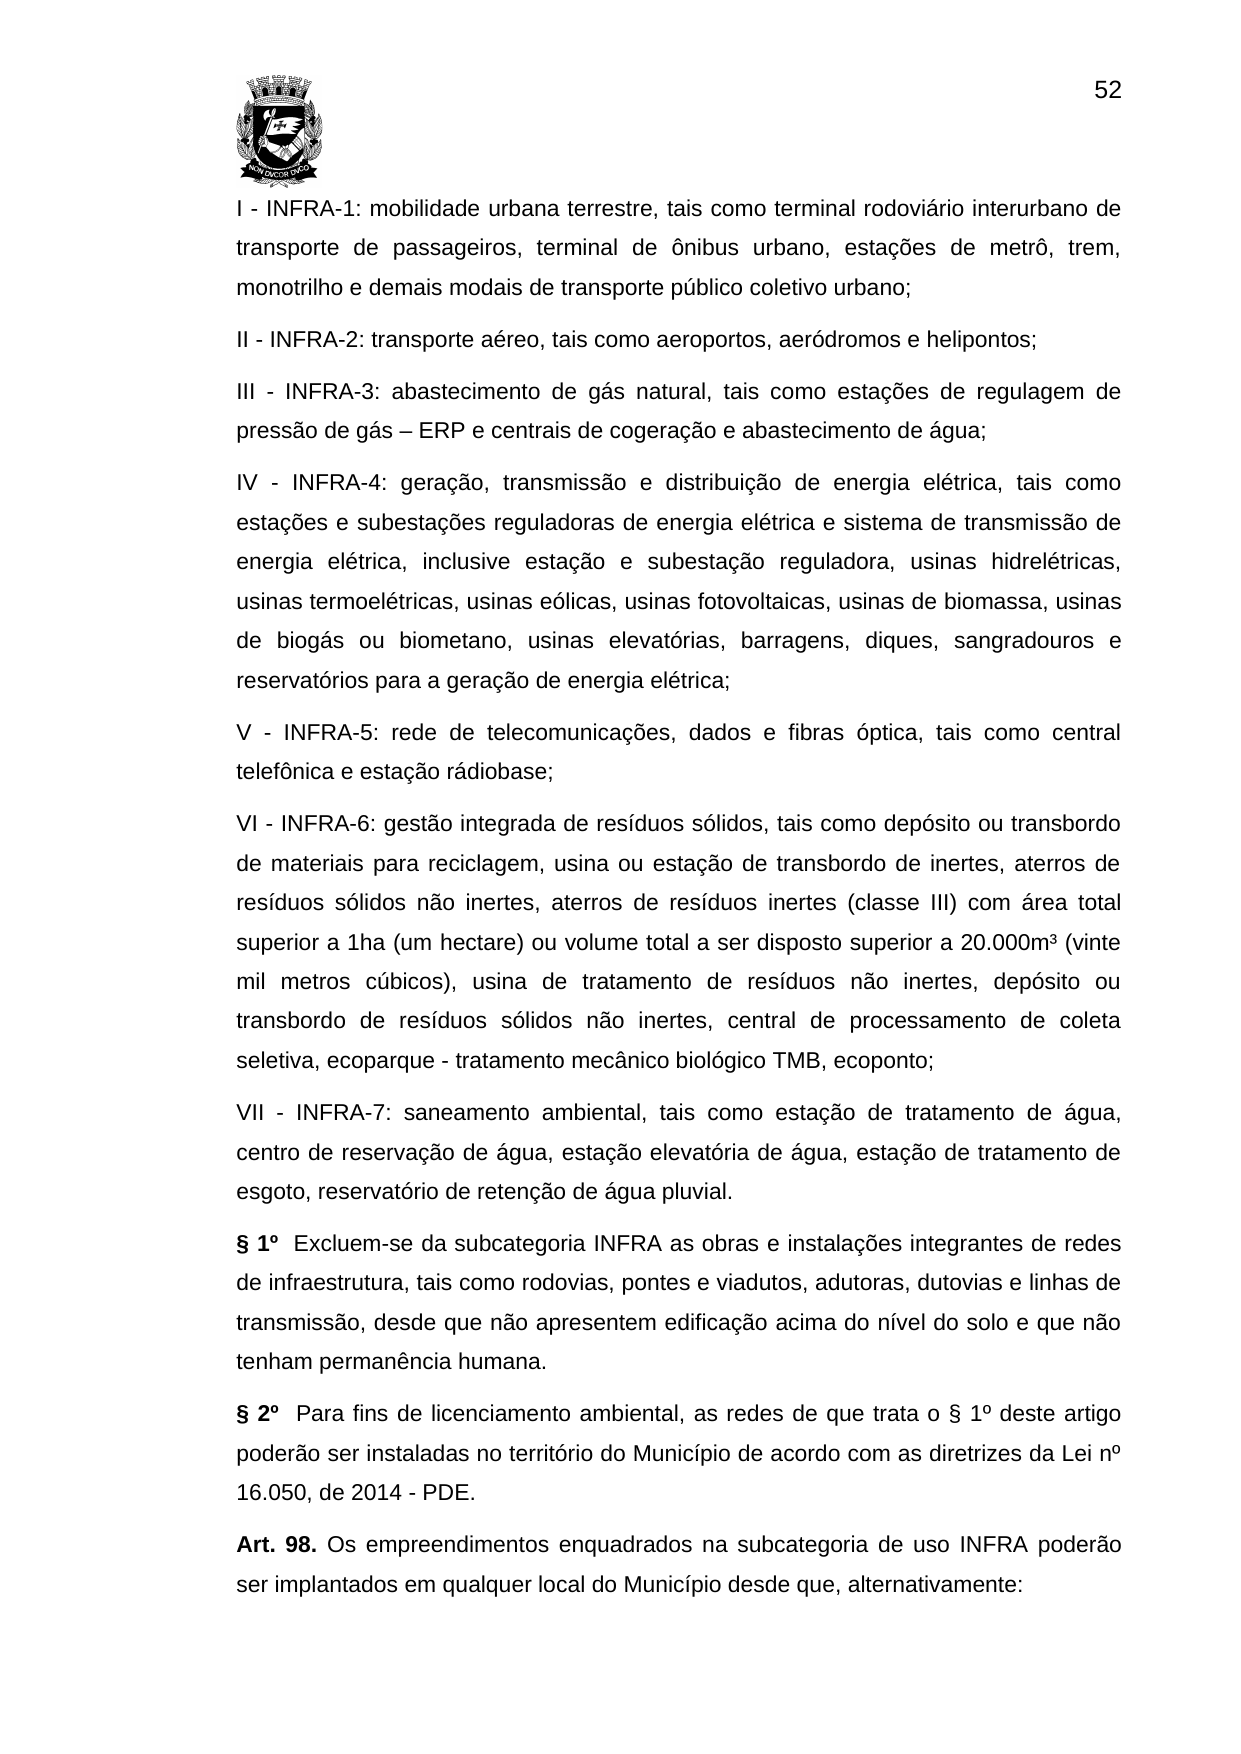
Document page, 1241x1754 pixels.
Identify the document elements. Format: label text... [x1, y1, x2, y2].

text VI - INFRA-6: gestão integrada de resíduos sólidos, tais como depósito ou transbordo de materiais para reciclagem, usina ou estação de transbordo de inertes, aterros de resíduos sólidos não inertes, aterros de resíduos inertes (classe III) com área total superior a 1ha (um hectare) ou volume total a ser disposto superior a 20.000m³ (vinte mil metros cúbicos), usina de tratamento de resíduos não inertes, depósito ou transbordo de resíduos sólidos não inertes, central de processamento de coleta seletiva, ecoparque - tratamento mecânico biológico TMB, ecoponto; [236, 810, 1122, 1073]
text § 1º Excluem-se da subcategoria INFRA as obras e instalações integrantes de redes de infraestrutura, tais como rodovias, pontes e viadutos, adutoras, dutovias e linhas de transmissão, desde que não apresentem edificação acima do nível do solo e que não tenham permanência humana. [236, 1230, 1122, 1375]
text I - INFRA-1: mobilidade urbana terrestre, tais como terminal rodoviário interurbano de transporte de passageiros, terminal de ônibus urbano, estações de metrô, trem, monotrilho e demais modais de transporte público coletivo urbano; [236, 195, 1122, 300]
text III - INFRA-3: abastecimento de gás natural, tais como estações de regulagem de pressão de gás – ERP e centrais de cogeração e abastecimento de água; [236, 378, 1122, 444]
text Art. 98. Os empreendimentos enquadrados na subcategoria de uso INFRA poderão ser implantados em qualquer local do Município desde que, alternativamente: [236, 1531, 1122, 1597]
text IV - INFRA-4: geração, transmissão e distribuição de energia elétrica, tais como estações e subestações reguladoras de energia elétrica e sistema de transmissão de energia elétrica, inclusive estação e subestação reguladora, usinas hidrelétricas, usinas termoelétricas, usinas eólicas, usinas fotovoltaicas, usinas de biomassa, usinas de biogás ou biometano, usinas elevatórias, barragens, diques, sangradouros e reservatórios para a geração de energia elétrica; [236, 469, 1122, 693]
text § 2º Para fins de licenciamento ambiental, as redes de que trata o § 1º deste artigo poderão ser instaladas no território do Município de acordo com as diretrizes da Lei nº 16.050, de 2014 - PDE. [236, 1400, 1122, 1506]
text II - INFRA-2: transporte aéreo, tais como aeroportos, aeródromos e helipontos; [236, 326, 1122, 352]
text VII - INFRA-7: saneamento ambiental, tais como estação de tratamento de água, centro de reservação de água, estação elevatória de água, estação de tratamento de esgoto, reservatório de retenção de água pluvial. [236, 1099, 1122, 1204]
text V - INFRA-5: rede de telecomunicações, dados e fibras óptica, tais como central telefônica e estação rádiobase; [236, 719, 1122, 784]
